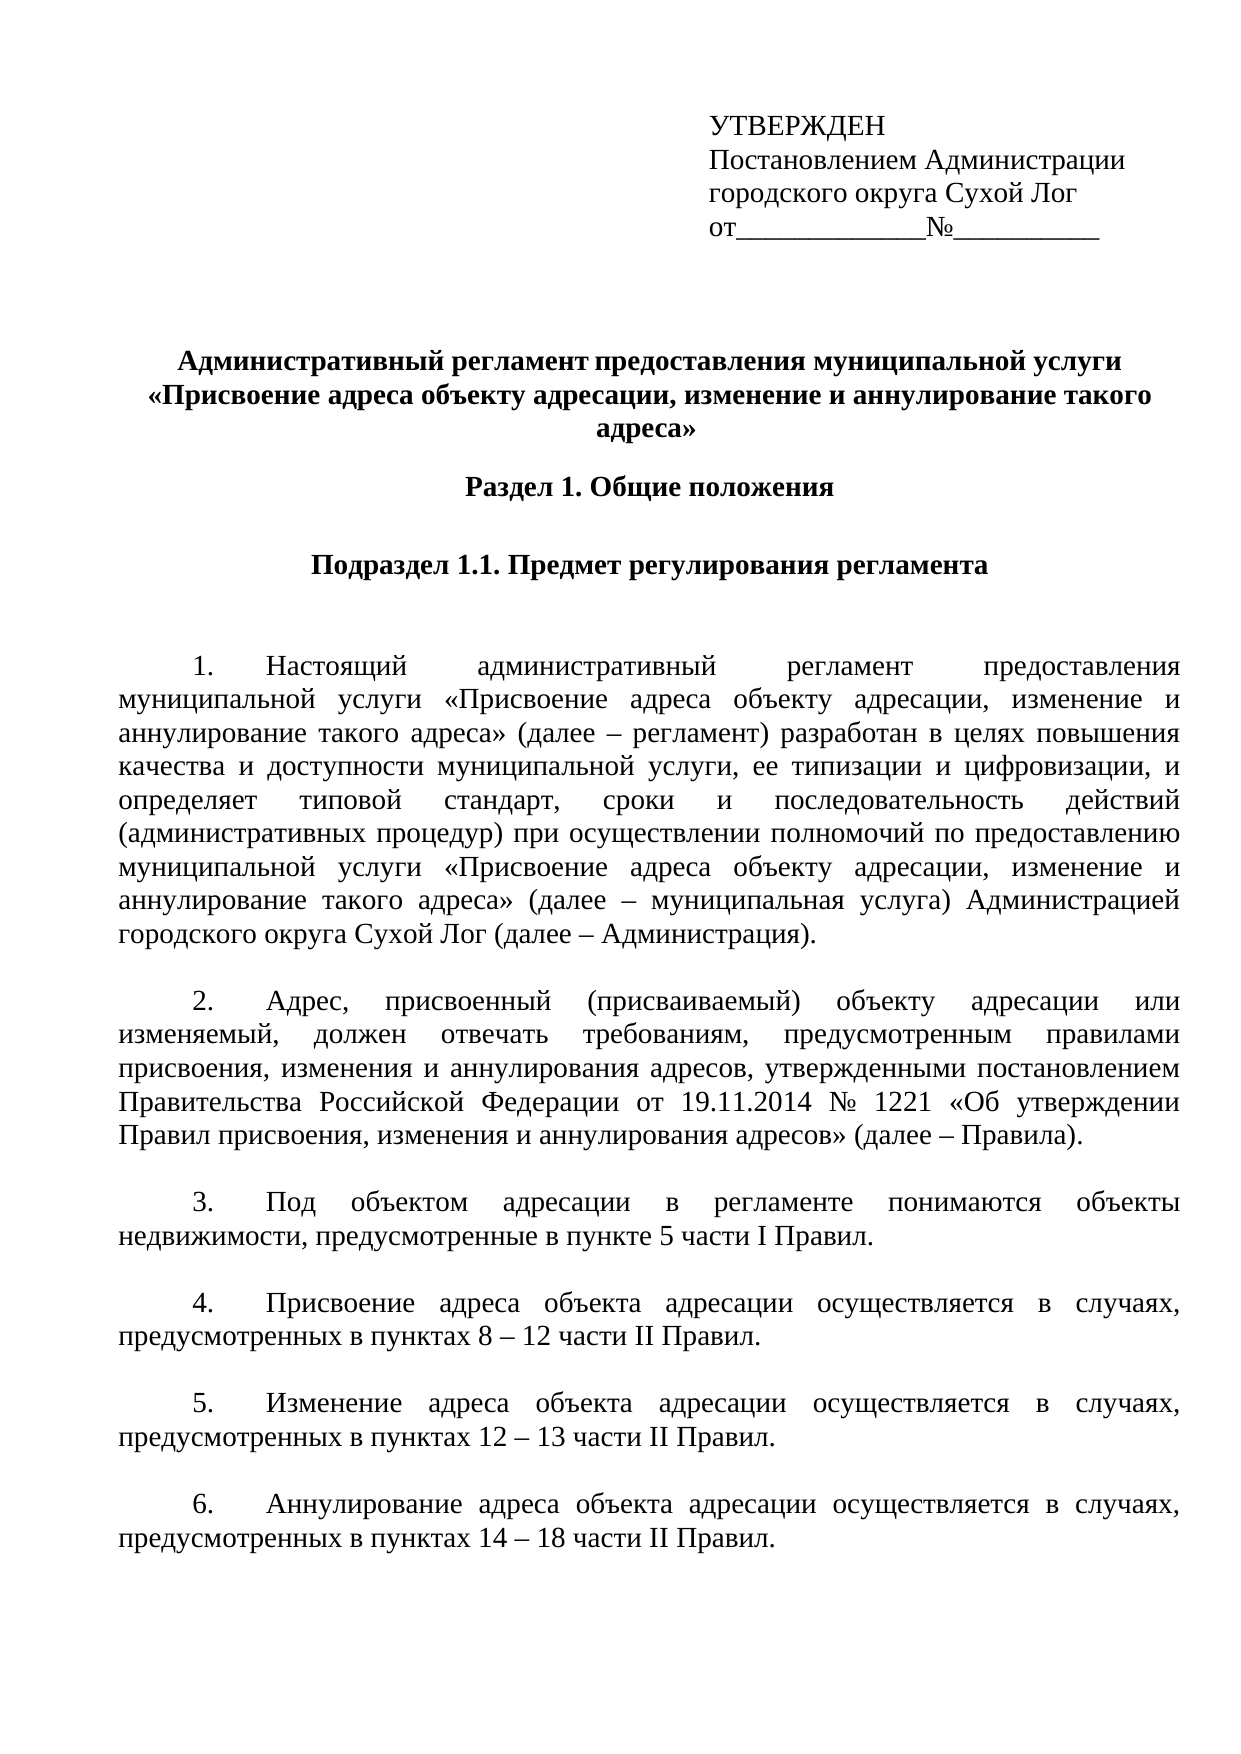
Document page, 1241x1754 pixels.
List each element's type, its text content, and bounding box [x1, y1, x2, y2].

list Настоящий административный регламент предоставления муниципальной услуги «Присвоение адреса объекту адресации, изменение и аннулирование такого адреса» (далее – регламент) разработан в целях повышения качества и доступности муниципальной услуги, ее типизации и цифровизации, и определяет типовой стандарт, сроки и последовательность действий (административных процедур) при осуществлении полномочий по предоставлению муниципальной услуги «Присвоение адреса объекту адресации, изменение и аннулирование такого адреса» (далее – муниципальная услуга) Администрацией городского округа Сухой Лог (далее – Администрация). [118, 648, 1181, 949]
text городского округа Сухой Лог [709, 176, 1181, 209]
list Изменение адреса объекта адресации осуществляется в случаях, предусмотренных в пунктах 12 – 13 части II Правил. [118, 1386, 1181, 1453]
subtitle Раздел 1. Общие положения [118, 469, 1181, 502]
text Подраздел 1.1. Предмет регулирования регламента [118, 547, 1181, 581]
text Административный регламент предоставления муниципальной услуги «Присвоение адреса объекту адресации, изменение и аннулирование такого адреса» [118, 343, 1181, 444]
text УТВЕРЖДЕН [709, 108, 1181, 142]
text от_____________№__________ [709, 209, 1181, 243]
text Постановлением Администрации [709, 142, 1181, 176]
list Адрес, присвоенный (присваиваемый) объекту адресации или изменяемый, должен отвечать требованиям, предусмотренным правилами присвоения, изменения и аннулирования адресов, утвержденными постановлением Правительства Российской Федерации от 19.11.2014 № 1221 «Об утверждении Правил присвоения, изменения и аннулирования адресов» (далее – Правила). [118, 983, 1181, 1151]
list Присвоение адреса объекта адресации осуществляется в случаях, предусмотренных в пунктах 8 – 12 части II Правил. [118, 1285, 1181, 1352]
list Аннулирование адреса объекта адресации осуществляется в случаях, предусмотренных в пунктах 14 – 18 части II Правил. [118, 1486, 1181, 1553]
list Под объектом адресации в регламенте понимаются объекты недвижимости, предусмотренные в пункте 5 части I Правил. [118, 1184, 1181, 1251]
